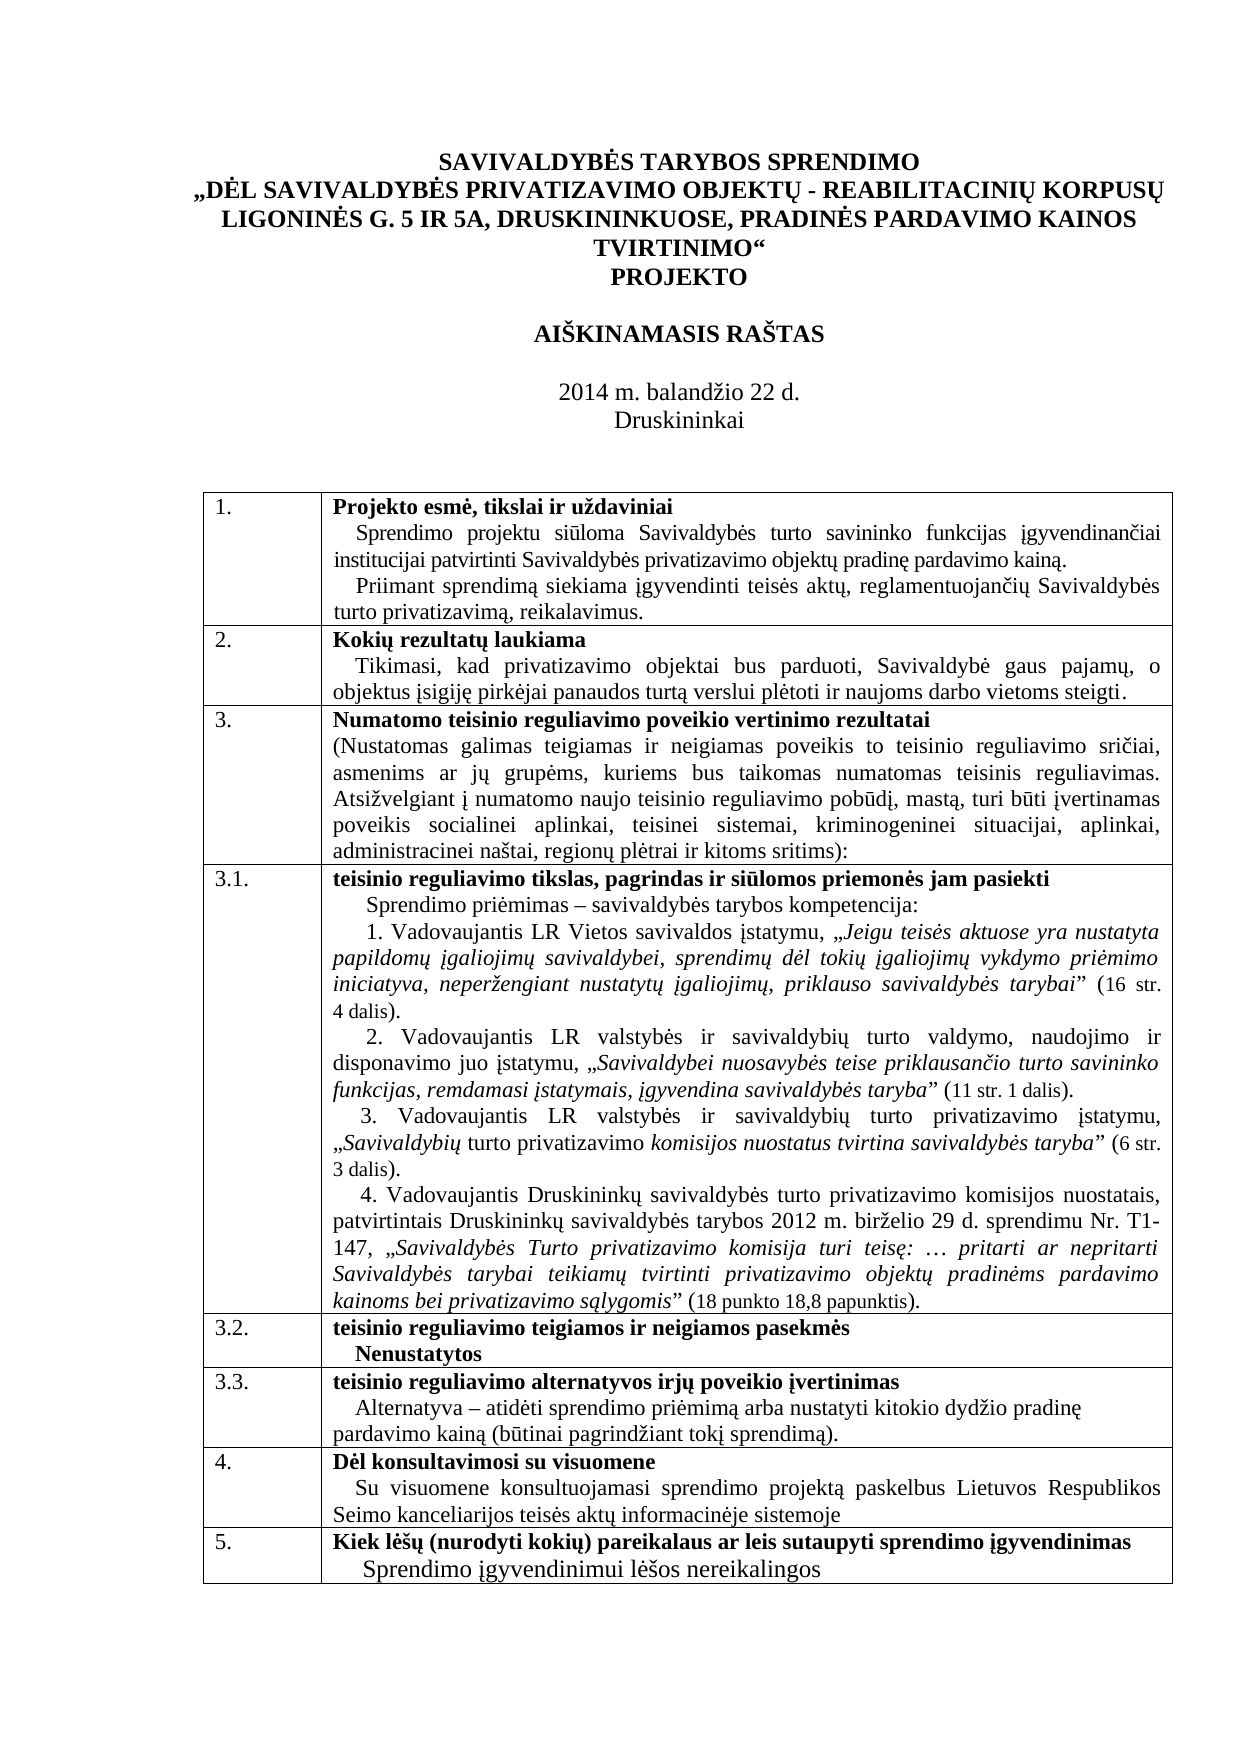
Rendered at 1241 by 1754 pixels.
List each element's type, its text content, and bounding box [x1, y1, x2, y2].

table_cell Kokių rezultatų laukiama Tikimasi, kad privatizavimo objektai bus parduoti, Savivaldybė gaus pajamų, o objektus įsigiję pirkėjai panaudos turtą verslui plėtoti ir naujoms darbo vietoms steigti. [322, 626, 1172, 705]
table_cell Dėl konsultavimosi su visuomene Su visuomene konsultuojamasi sprendimo projektą paskelbus Lietuvos Respublikos Seimo kanceliarijos teisės aktų informacinėje sistemoje [322, 1448, 1172, 1527]
text PROJEKTO [177, 262, 1181, 291]
text Druskininkai [177, 406, 1181, 434]
text SAVIVALDYBĖS TARYBOS SPRENDIMO [177, 147, 1181, 176]
table_cell 3.2. [204, 1314, 321, 1367]
text „DĖL SAVIVALDYBĖS PRIVATIZAVIMO OBJEKTŲ - REABILITACINIŲ KORPUSŲ LIGONINĖS G. 5 IR 5A, DRUSKININKUOSE, PRADINĖS PARDAVIMO KAINOS TVIRTINIMO“ [177, 176, 1181, 262]
text AIŠKINAMASIS RAŠTAS [177, 319, 1181, 348]
table_cell 3. [204, 706, 321, 864]
table_cell teisinio reguliavimo alternatyvos irjų poveikio įvertinimas Alternatyva – atidėti sprendimo priėmimą arba nustatyti kitokio dydžio pradinę pardavimo kainą (būtinai pagrindžiant tokį sprendimą). [322, 1368, 1172, 1447]
table_header Projekto esmė, tikslai ir uždaviniai Sprendimo projektu siūloma Savivaldybės turto savininko funkcijas įgyvendinančiai institucijai patvirtinti Savivaldybės privatizavimo objektų pradinę pardavimo kainą. Priimant sprendimą siekiama įgyvendinti teisės aktų, reglamentuojančių Savivaldybės turto privatizavimą, reikalavimus. [322, 493, 1172, 625]
table_cell 4. [204, 1448, 321, 1527]
table_cell 3.3. [204, 1368, 321, 1447]
table_cell 3.1. [204, 865, 321, 1313]
table_header 1. [204, 493, 321, 625]
table_cell 2. [204, 626, 321, 705]
table_cell 5. [204, 1528, 321, 1583]
table_cell Kiek lėšų (nurodyti kokių) pareikalaus ar leis sutaupyti sprendimo įgyvendinimas Sprendimo įgyvendinimui lėšos nereikalingos [322, 1528, 1172, 1583]
table_cell Numatomo teisinio reguliavimo poveikio vertinimo rezultatai (Nustatomas galimas teigiamas ir neigiamas poveikis to teisinio reguliavimo sričiai, asmenims ar jų grupėms, kuriems bus taikomas numatomas teisinis reguliavimas. Atsižvelgiant į numatomo naujo teisinio reguliavimo pobūdį, mastą, turi būti įvertinamas poveikis socialinei aplinkai, teisinei sistemai, kriminogeninei situacijai, aplinkai, administracinei naštai, regionų plėtrai ir kitoms sritims): [322, 706, 1172, 864]
table_cell teisinio reguliavimo teigiamos ir neigiamos pasekmės Nenustatytos [322, 1314, 1172, 1367]
text 2014 m. balandžio 22 d. [177, 377, 1181, 406]
table_cell teisinio reguliavimo tikslas, pagrindas ir siūlomos priemonės jam pasiekti Sprendimo priėmimas – savivaldybės tarybos kompetencija: 1. Vadovaujantis LR Vietos savivaldos įstatymu, „Jeigu teisės aktuose yra nustatyta papildomų įgaliojimų savivaldybei, sprendimų dėl tokių įgaliojimų vykdymo priėmimo iniciatyva, neperžengiant nustatytų įgaliojimų, priklauso savivaldybės tarybai” (16 str. 4 dalis). 2. Vadovaujantis LR valstybės ir savivaldybių turto valdymo, naudojimo ir disponavimo juo įstatymu, „Savivaldybei nuosavybės teise priklausančio turto savininko funkcijas, remdamasi įstatymais, įgyvendina savivaldybės taryba” (11 str. 1 dalis). 3. Vadovaujantis LR valstybės ir savivaldybių turto privatizavimo įstatymu, „Savivaldybių turto privatizavimo komisijos nuostatus tvirtina savivaldybės taryba” (6 str. 3 dalis). 4. Vadovaujantis Druskininkų savivaldybės turto privatizavimo komisijos nuostatais, patvirtintais Druskininkų savivaldybės tarybos 2012 m. birželio 29 d. sprendimu Nr. T1-147, „Savivaldybės Turto privatizavimo komisija turi teisę: … pritarti ar nepritarti Savivaldybės tarybai teikiamų tvirtinti privatizavimo objektų pradinėms pardavimo kainoms bei privatizavimo sąlygomis” (18 punkto 18,8 papunktis). [322, 865, 1172, 1313]
